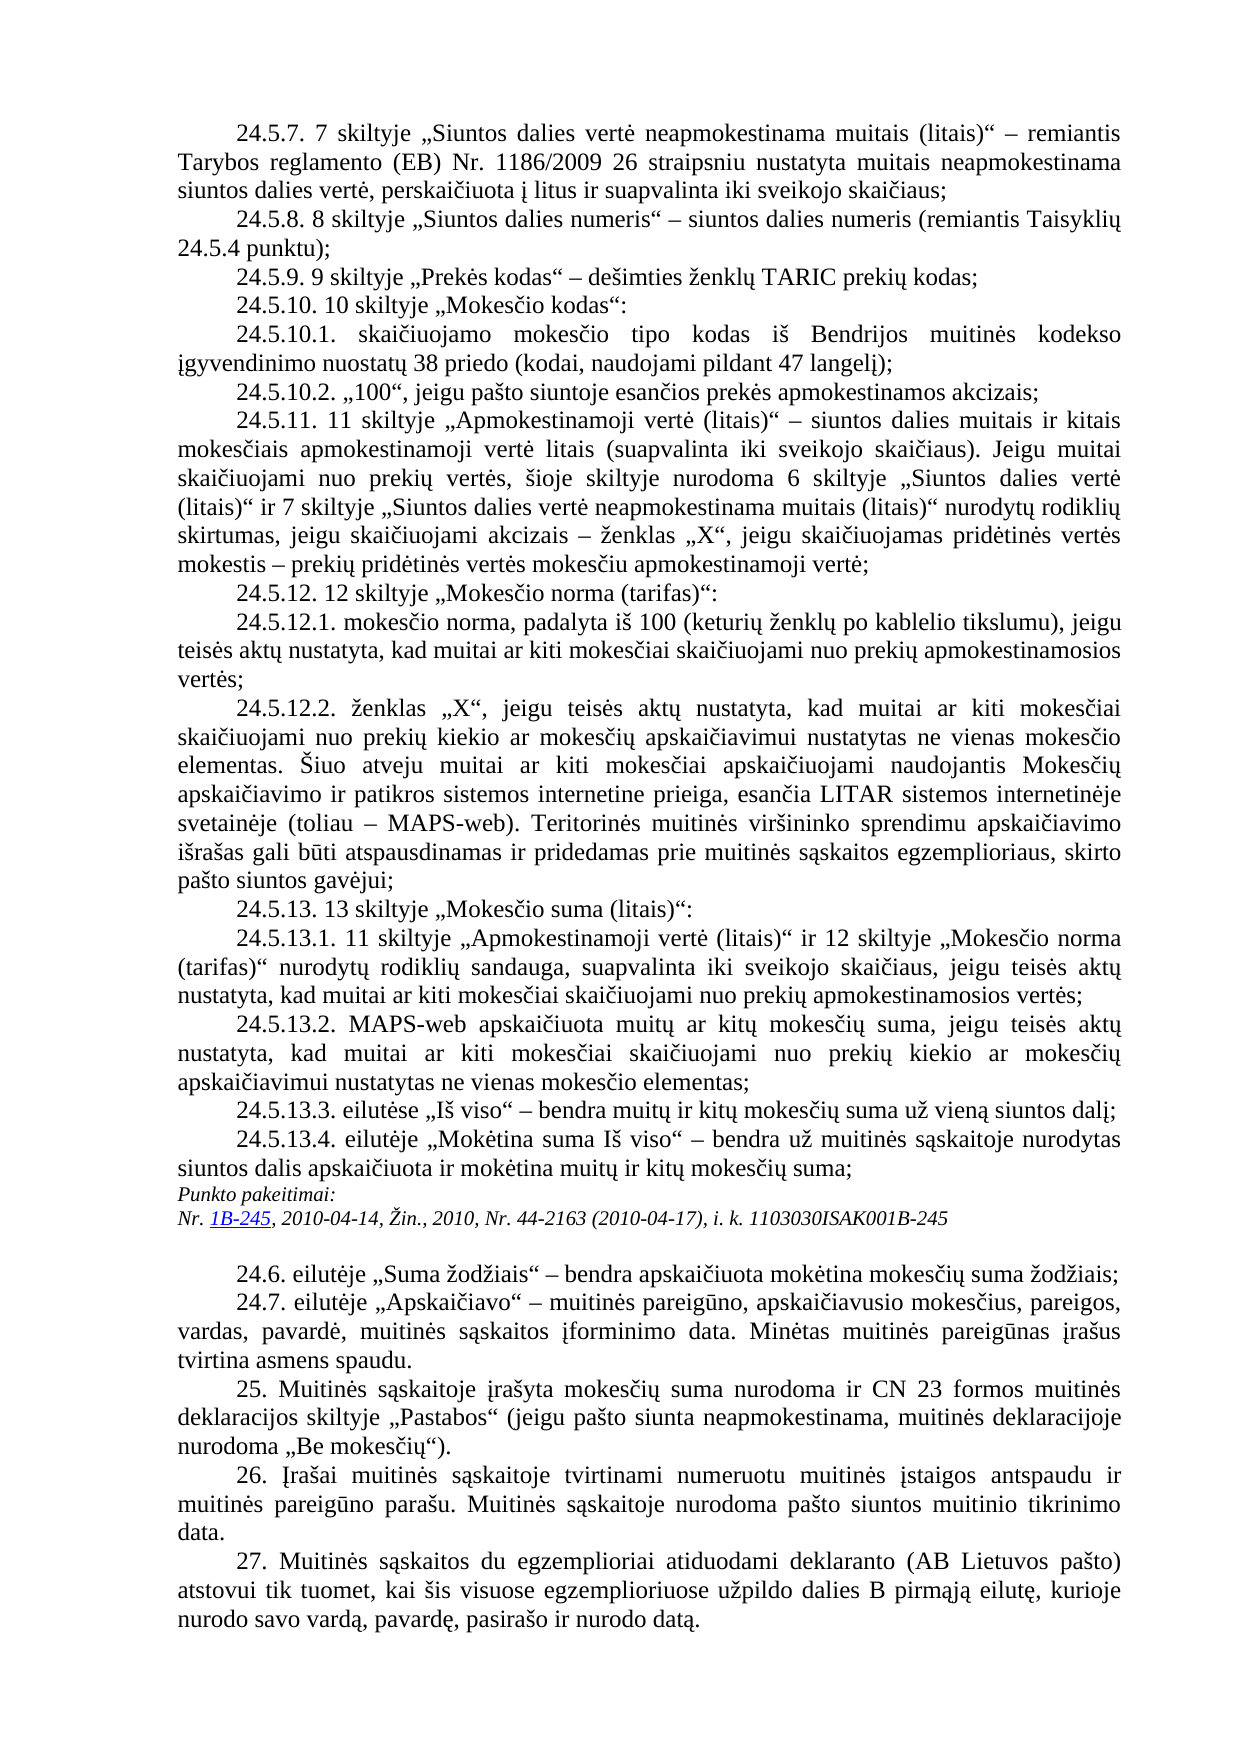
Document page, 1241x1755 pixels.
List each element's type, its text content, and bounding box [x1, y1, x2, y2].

text 24.5.10. 10 skiltyje „Mokesčio kodas“: [177, 291, 1122, 319]
text Punkto pakeitimai: [177, 1182, 1122, 1206]
text 24.5.13.2. MAPS-web apskaičiuota muitų ar kitų mokesčių suma, jeigu teisės aktų nustatyta, kad muitai ar kiti mokesčiai skaičiuojami nuo prekių kiekio ar mokesčių apskaičiavimui nustatytas ne vienas mokesčio elementas; [177, 1009, 1122, 1096]
text 24.5.10.1. skaičiuojamo mokesčio tipo kodas iš Bendrijos muitinės kodekso įgyvendinimo nuostatų 38 priedo (kodai, naudojami pildant 47 langelį); [177, 319, 1122, 377]
text 24.5.12.2. ženklas „X“, jeigu teisės aktų nustatyta, kad muitai ar kiti mokesčiai skaičiuojami nuo prekių kiekio ar mokesčių apskaičiavimui nustatytas ne vienas mokesčio elementas. Šiuo atveju muitai ar kiti mokesčiai apskaičiuojami naudojantis Mokesčių apskaičiavimo ir patikros sistemos internetine prieiga, esančia LITAR sistemos internetinėje svetainėje (toliau – MAPS-web). Teritorinės muitinės viršininko sprendimu apskaičiavimo išrašas gali būti atspausdinamas ir pridedamas prie muitinės sąskaitos egzemplioriaus, skirto pašto siuntos gavėjui; [177, 693, 1122, 894]
text 24.5.9. 9 skiltyje „Prekės kodas“ – dešimties ženklų TARIC prekių kodas; [177, 262, 1122, 291]
text 25. Muitinės sąskaitoje įrašyta mokesčių suma nurodoma ir CN 23 formos muitinės deklaracijos skiltyje „Pastabos“ (jeigu pašto siunta neapmokestinama, muitinės deklaracijoje nurodoma „Be mokesčių“). [177, 1374, 1122, 1460]
text 24.6. eilutėje „Suma žodžiais“ – bendra apskaičiuota mokėtina mokesčių suma žodžiais; [177, 1259, 1122, 1287]
text 24.7. eilutėje „Apskaičiavo“ – muitinės pareigūno, apskaičiavusio mokesčius, pareigos, vardas, pavardė, muitinės sąskaitos įforminimo data. Minėtas muitinės pareigūnas įrašus tvirtina asmens spaudu. [177, 1287, 1122, 1374]
text 24.5.12.1. mokesčio norma, padalyta iš 100 (keturių ženklų po kablelio tikslumu), jeigu teisės aktų nustatyta, kad muitai ar kiti mokesčiai skaičiuojami nuo prekių apmokestinamosios vertės; [177, 607, 1122, 693]
text 24.5.8. 8 skiltyje „Siuntos dalies numeris“ – siuntos dalies numeris (remiantis Taisyklių 24.5.4 punktu); [177, 204, 1122, 262]
text 27. Muitinės sąskaitos du egzemplioriai atiduodami deklaranto (AB Lietuvos pašto) atstovui tik tuomet, kai šis visuose egzemplioriuose užpildo dalies B pirmąją eilutę, kurioje nurodo savo vardą, pavardę, pasirašo ir nurodo datą. [177, 1546, 1122, 1632]
text 24.5.13.1. 11 skiltyje „Apmokestinamoji vertė (litais)“ ir 12 skiltyje „Mokesčio norma (tarifas)“ nurodytų rodiklių sandauga, suapvalinta iki sveikojo skaičiaus, jeigu teisės aktų nustatyta, kad muitai ar kiti mokesčiai skaičiuojami nuo prekių apmokestinamosios vertės; [177, 923, 1122, 1009]
text 24.5.7. 7 skiltyje „Siuntos dalies vertė neapmokestinama muitais (litais)“ – remiantis Tarybos reglamento (EB) Nr. 1186/2009 26 straipsniu nustatyta muitais neapmokestinama siuntos dalies vertė, perskaičiuota į litus ir suapvalinta iki sveikojo skaičiaus; [177, 118, 1122, 204]
text 24.5.10.2. „100“, jeigu pašto siuntoje esančios prekės apmokestinamos akcizais; [177, 377, 1122, 406]
text 24.5.13. 13 skiltyje „Mokesčio suma (litais)“: [177, 894, 1122, 923]
text Nr. 1B-245, 2010-04-14, Žin., 2010, Nr. 44-2163 (2010-04-17), i. k. 1103030ISAK001B-245 [177, 1206, 1122, 1230]
text 24.5.12. 12 skiltyje „Mokesčio norma (tarifas)“: [177, 578, 1122, 607]
text 24.5.13.3. eilutėse „Iš viso“ – bendra muitų ir kitų mokesčių suma už vieną siuntos dalį; [177, 1096, 1122, 1124]
text 24.5.11. 11 skiltyje „Apmokestinamoji vertė (litais)“ – siuntos dalies muitais ir kitais mokesčiais apmokestinamoji vertė litais (suapvalinta iki sveikojo skaičiaus). Jeigu muitai skaičiuojami nuo prekių vertės, šioje skiltyje nurodoma 6 skiltyje „Siuntos dalies vertė (litais)“ ir 7 skiltyje „Siuntos dalies vertė neapmokestinama muitais (litais)“ nurodytų rodiklių skirtumas, jeigu skaičiuojami akcizais – ženklas „X“, jeigu skaičiuojamas pridėtinės vertės mokestis – prekių pridėtinės vertės mokesčiu apmokestinamoji vertė; [177, 406, 1122, 578]
text 26. Įrašai muitinės sąskaitoje tvirtinami numeruotu muitinės įstaigos antspaudu ir muitinės pareigūno parašu. Muitinės sąskaitoje nurodoma pašto siuntos muitinio tikrinimo data. [177, 1460, 1122, 1546]
text 24.5.13.4. eilutėje „Mokėtina suma Iš viso“ – bendra už muitinės sąskaitoje nurodytas siuntos dalis apskaičiuota ir mokėtina muitų ir kitų mokesčių suma; [177, 1124, 1122, 1182]
